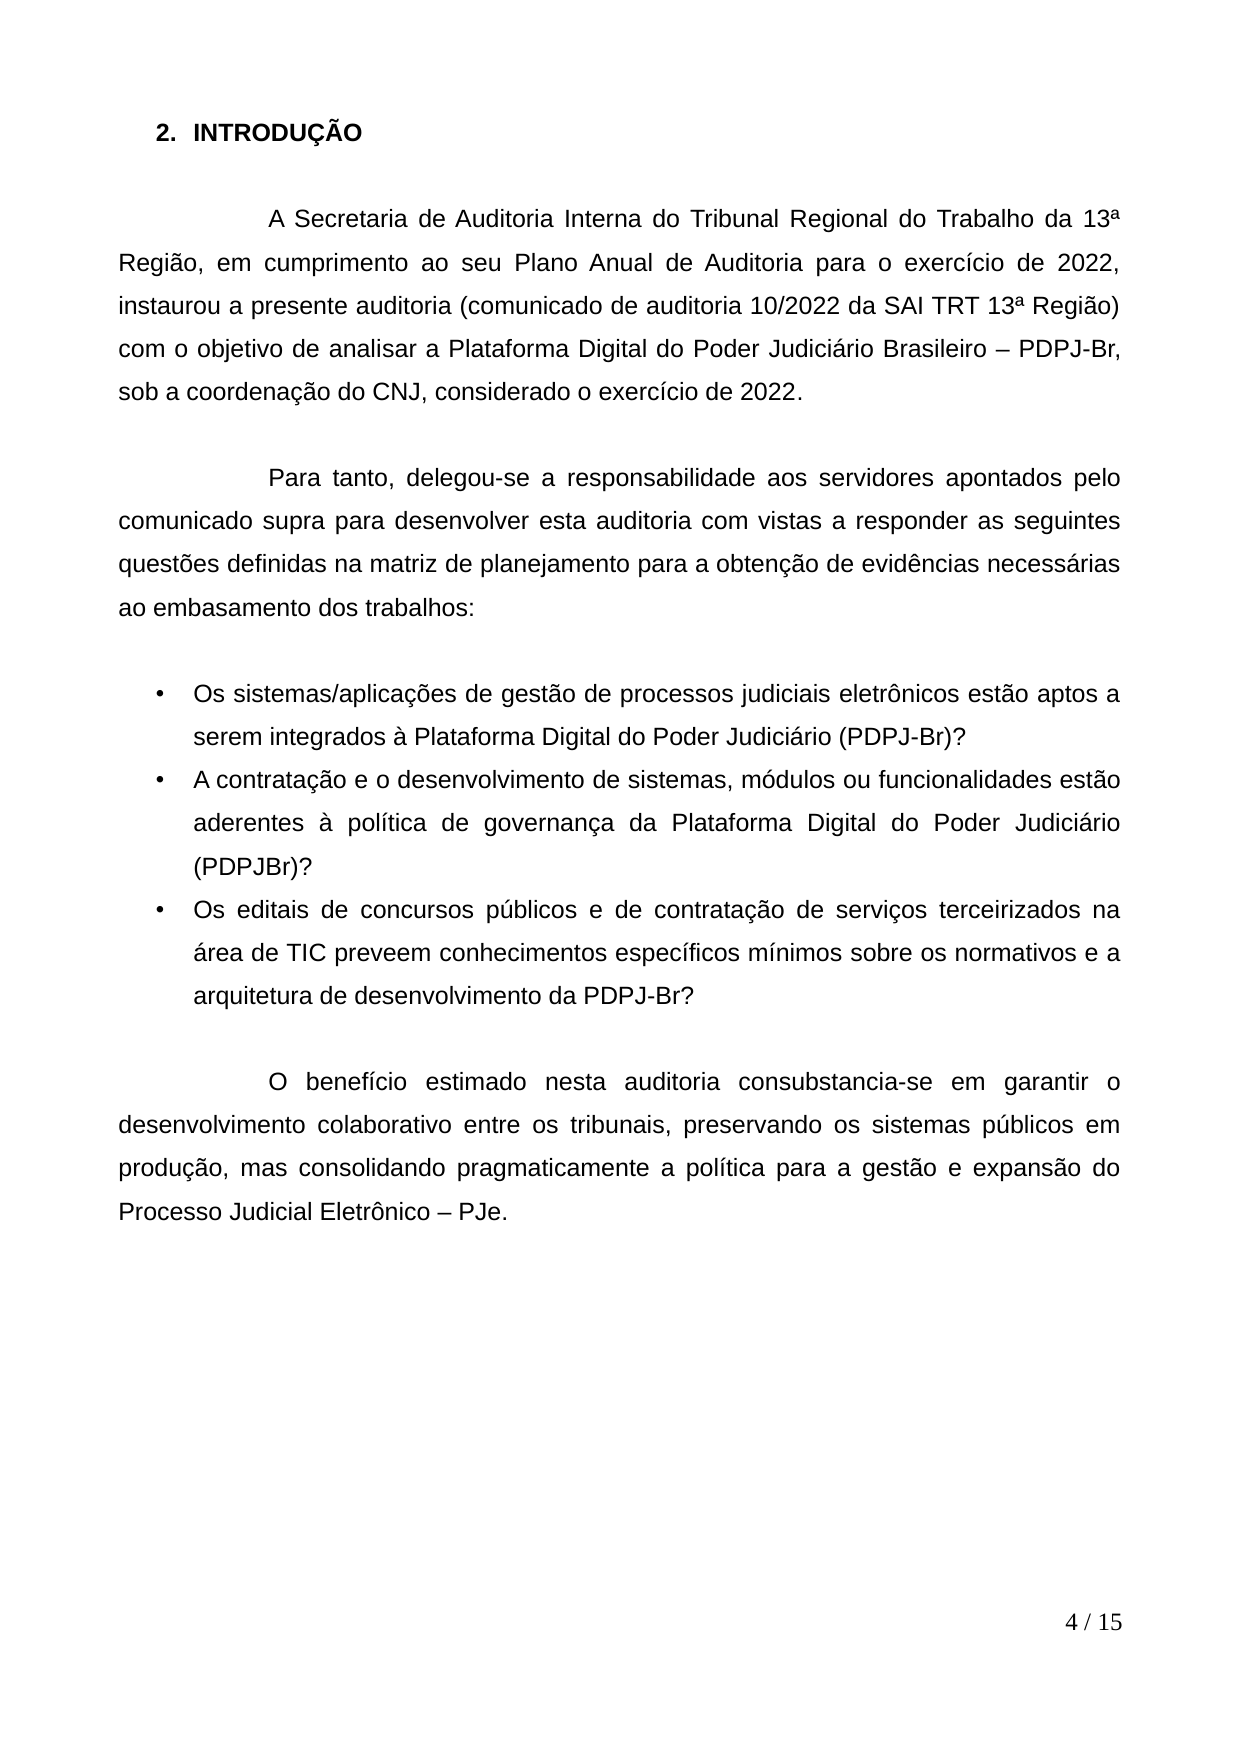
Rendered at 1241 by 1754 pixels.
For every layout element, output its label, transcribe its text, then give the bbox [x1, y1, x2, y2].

text O benefício estimado nesta auditoria consubstancia-se em garantir o desenvolvimento colaborativo entre os tribunais, preservando os sistemas públicos em produção, mas consolidando pragmaticamente a política para a gestão e expansão do Processo Judicial Eletrônico – PJe. [118, 1067, 1122, 1225]
text Para tanto, delegou-se a responsabilidade aos servidores apontados pelo comunicado supra para desenvolver esta auditoria com vistas a responder as seguintes questões definidas na matriz de planejamento para a obtenção de evidências necessárias ao embasamento dos trabalhos: [118, 463, 1122, 621]
list Os sistemas/aplicações de gestão de processos judiciais eletrônicos estão aptos a serem integrados à Plataforma Digital do Poder Judiciário (PDPJ-Br)? [156, 679, 1122, 751]
list INTRODUÇÃO [156, 118, 1122, 147]
list A contratação e o desenvolvimento de sistemas, módulos ou funcionalidades estão aderentes à política de governança da Plataforma Digital do Poder Judiciário (PDPJBr)? [156, 765, 1122, 880]
text A Secretaria de Auditoria Interna do Tribunal Regional do Trabalho da 13ª Região, em cumprimento ao seu Plano Anual de Auditoria para o exercício de 2022, instaurou a presente auditoria (comunicado de auditoria 10/2022 da SAI TRT 13ª Região) com o objetivo de analisar a Plataforma Digital do Poder Judiciário Brasileiro – PDPJ-Br, sob a coordenação do CNJ, considerado o exercício de 2022. [118, 204, 1122, 406]
list Os editais de concursos públicos e de contratação de serviços terceirizados na área de TIC preveem conhecimentos específicos mínimos sobre os normativos e a arquitetura de desenvolvimento da PDPJ-Br? [156, 894, 1122, 1010]
